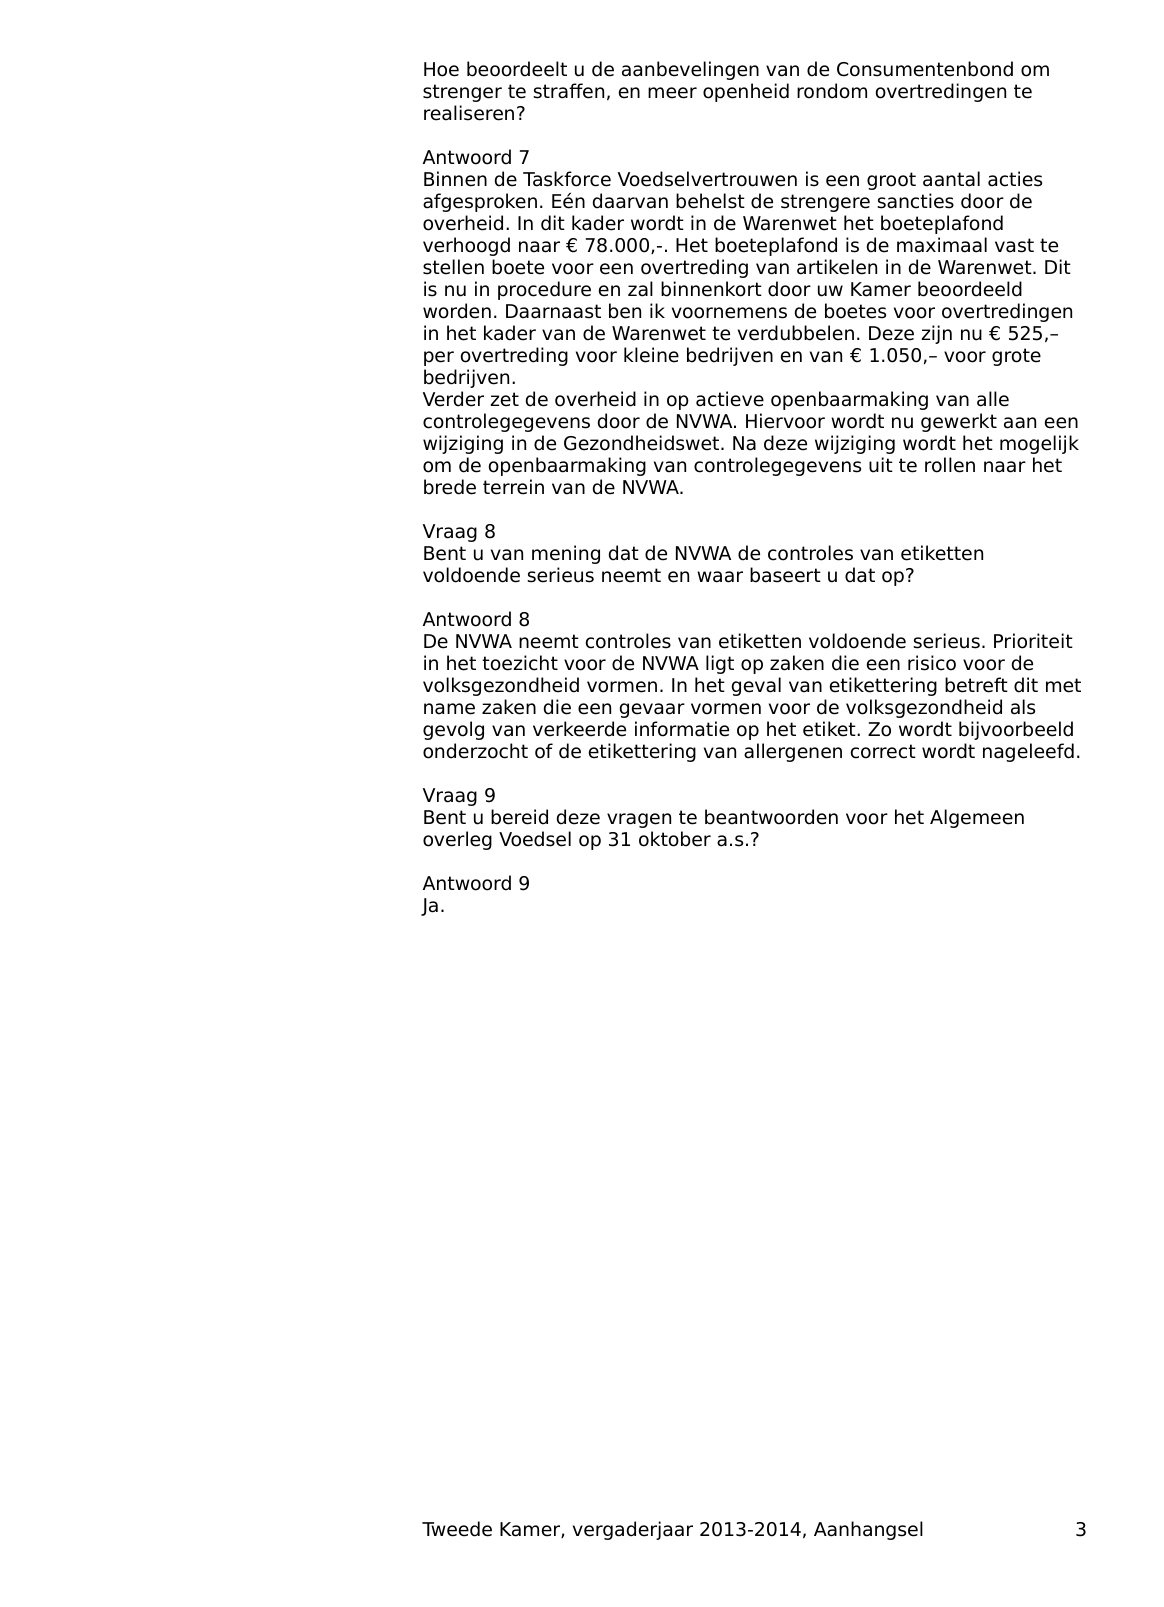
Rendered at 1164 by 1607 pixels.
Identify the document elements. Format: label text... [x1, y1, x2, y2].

text Ja. [422, 895, 1087, 917]
text Bent u van mening dat de NVWA de controles van etiketten voldoende serieus neemt en waar baseert u dat op? [422, 543, 1087, 587]
text Antwoord 9 [422, 873, 1087, 895]
text Hoe beoordeelt u de aanbevelingen van de Consumentenbond om strenger te straffen, en meer openheid rondom overtredingen te realiseren? [422, 59, 1087, 125]
text Vraag 9 [422, 785, 1087, 807]
text Binnen de Taskforce Voedselvertrouwen is een groot aantal acties afgesproken. Eén daarvan behelst de strengere sancties door de overheid. In dit kader wordt in de Warenwet het boeteplafond verhoogd naar € 78.000,-. Het boeteplafond is de maximaal vast te stellen boete voor een overtreding van artikelen in de Warenwet. Dit is nu in procedure en zal binnenkort door uw Kamer beoordeeld worden. Daarnaast ben ik voornemens de boetes voor overtredingen in het kader van de Warenwet te verdubbelen. Deze zijn nu € 525,– per overtreding voor kleine bedrijven en van € 1.050,– voor grote bedrijven. [422, 169, 1087, 389]
text Antwoord 8 [422, 609, 1087, 631]
text Bent u bereid deze vragen te beantwoorden voor het Algemeen overleg Voedsel op 31 oktober a.s.? [422, 807, 1087, 851]
text Antwoord 7 [422, 147, 1087, 169]
text De NVWA neemt controles van etiketten voldoende serieus. Prioriteit in het toezicht voor de NVWA ligt op zaken die een risico voor de volksgezondheid vormen. In het geval van etikettering betreft dit met name zaken die een gevaar vormen voor de volksgezondheid als gevolg van verkeerde informatie op het etiket. Zo wordt bijvoorbeeld onderzocht of de etikettering van allergenen correct wordt nageleefd. [422, 631, 1087, 763]
text Vraag 8 [422, 521, 1087, 543]
text Verder zet de overheid in op actieve openbaarmaking van alle controlegegevens door de NVWA. Hiervoor wordt nu gewerkt aan een wijziging in de Gezondheidswet. Na deze wijziging wordt het mogelijk om de openbaarmaking van controlegegevens uit te rollen naar het brede terrein van de NVWA. [422, 389, 1087, 499]
